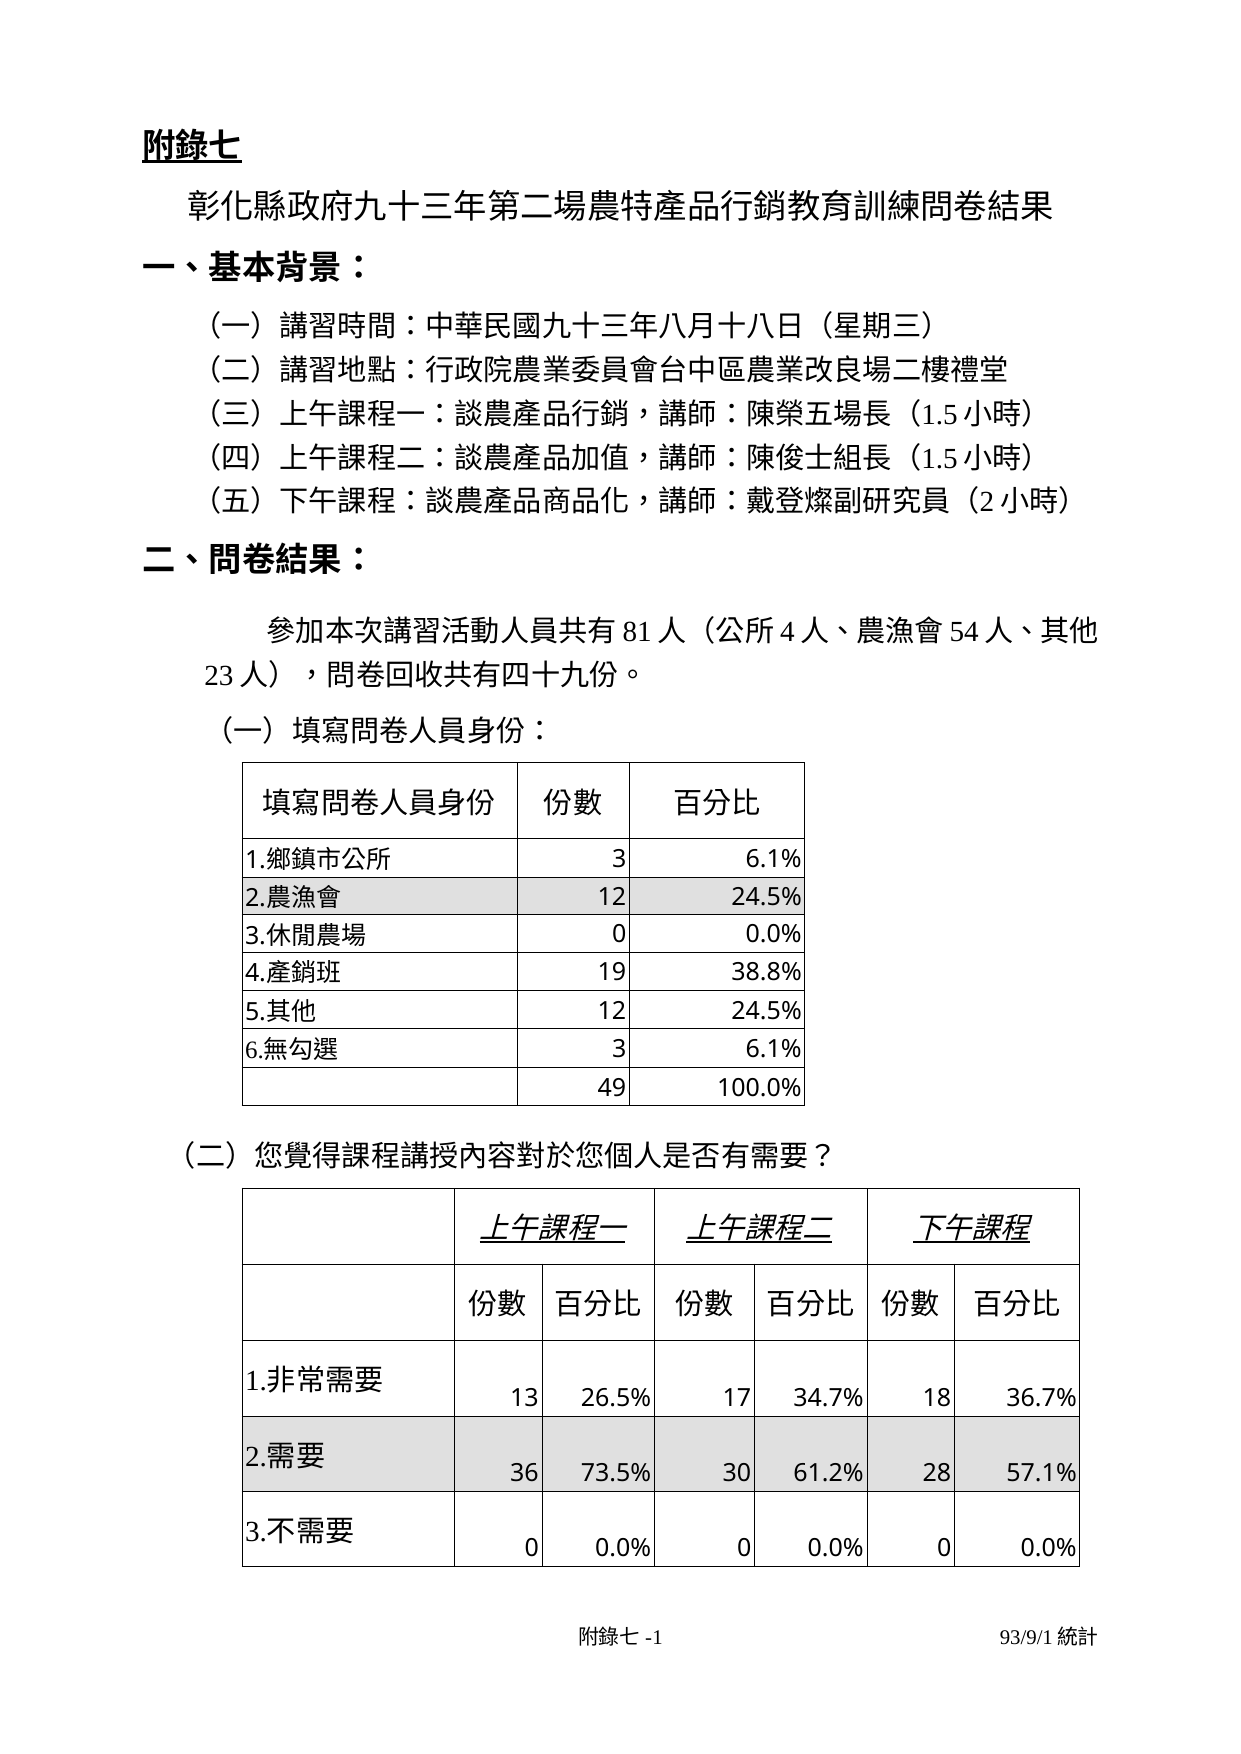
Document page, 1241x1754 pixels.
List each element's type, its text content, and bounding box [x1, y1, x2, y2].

table_cell 6.無勾選 [243, 1029, 517, 1067]
table_cell 49 [518, 1068, 629, 1105]
text 參加本次講習活動人員共有81人（公所4人、農漁會54人、其他23人），問卷回收共有四十九份。 [204, 606, 1098, 693]
table_header 份數 [518, 763, 629, 838]
table_cell 36 [455, 1417, 542, 1491]
table_cell 17 [655, 1341, 754, 1416]
text 二、問卷結果： [142, 533, 1098, 581]
table_cell 19 [518, 953, 629, 989]
text （二）講習地點：行政院農業委員會台中區農業改良場二樓禮堂 [192, 345, 1098, 389]
table_cell 13 [455, 1341, 542, 1416]
table_cell 36.7% [955, 1341, 1079, 1416]
table_cell 73.5% [543, 1417, 654, 1491]
table_cell 0 [655, 1492, 754, 1566]
table_header 下午課程 [868, 1189, 1079, 1263]
text 附錄七 [142, 119, 1098, 167]
table_cell 100.0% [630, 1068, 804, 1105]
table_cell 百分比 [755, 1265, 867, 1339]
table_cell 3.休閒農場 [243, 915, 517, 952]
table_cell 1.非常需要 [243, 1341, 454, 1416]
table_header 填寫問卷人員身份 [243, 763, 517, 838]
text 彰化縣政府九十三年第二場農特產品行銷教育訓練問卷結果 [142, 180, 1098, 228]
table_cell 百分比 [955, 1265, 1079, 1339]
table_cell 2.農漁會 [243, 878, 517, 914]
table_cell 4.產銷班 [243, 953, 517, 989]
table_cell 份數 [655, 1265, 754, 1339]
table_cell 0.0% [755, 1492, 867, 1566]
table_cell 26.5% [543, 1341, 654, 1416]
table_cell 百分比 [543, 1265, 654, 1339]
table_cell 0.0% [630, 915, 804, 952]
table_cell 28 [868, 1417, 954, 1491]
table_cell 3.不需要 [243, 1492, 454, 1566]
table_cell 2.需要 [243, 1417, 454, 1491]
table_cell 0 [518, 915, 629, 952]
table_cell [243, 1265, 454, 1339]
table_cell 0 [455, 1492, 542, 1566]
table_cell 34.7% [755, 1341, 867, 1416]
table_header 上午課程一 [455, 1189, 654, 1263]
text （一）填寫問卷人員身份： [204, 706, 1098, 750]
table_cell 份數 [455, 1265, 542, 1339]
table_cell 3 [518, 1029, 629, 1067]
text （二）您覺得課程講授內容對於您個人是否有需要？ [167, 1131, 1098, 1175]
text （四）上午課程二：談農產品加值，講師：陳俊士組長（1.5小時） [192, 433, 1098, 476]
table_cell 24.5% [630, 991, 804, 1028]
table_cell 38.8% [630, 953, 804, 989]
table_cell [243, 1068, 517, 1105]
table_cell 0.0% [955, 1492, 1079, 1566]
table_cell 6.1% [630, 1029, 804, 1067]
table_cell 5.其他 [243, 991, 517, 1028]
table_cell 12 [518, 991, 629, 1028]
table_cell 3 [518, 839, 629, 877]
table_cell 0.0% [543, 1492, 654, 1566]
table_cell 61.2% [755, 1417, 867, 1491]
table_cell 份數 [868, 1265, 954, 1339]
text （五）下午課程：談農產品商品化，講師：戴登燦副研究員（2小時） [192, 476, 1098, 520]
text 一、基本背景： [142, 241, 1098, 289]
table_header [243, 1189, 454, 1263]
table_cell 57.1% [955, 1417, 1079, 1491]
table_cell 30 [655, 1417, 754, 1491]
table_cell 18 [868, 1341, 954, 1416]
table_cell 1.鄉鎮市公所 [243, 839, 517, 877]
text （三）上午課程一：談農產品行銷，講師：陳榮五場長（1.5小時） [192, 389, 1098, 433]
table_cell 12 [518, 878, 629, 914]
table_cell 6.1% [630, 839, 804, 877]
table_header 百分比 [630, 763, 804, 838]
table_header 上午課程二 [655, 1189, 867, 1263]
table_cell 24.5% [630, 878, 804, 914]
table_cell 0 [868, 1492, 954, 1566]
text （一）講習時間：中華民國九十三年八月十八日（星期三） [192, 301, 1098, 345]
